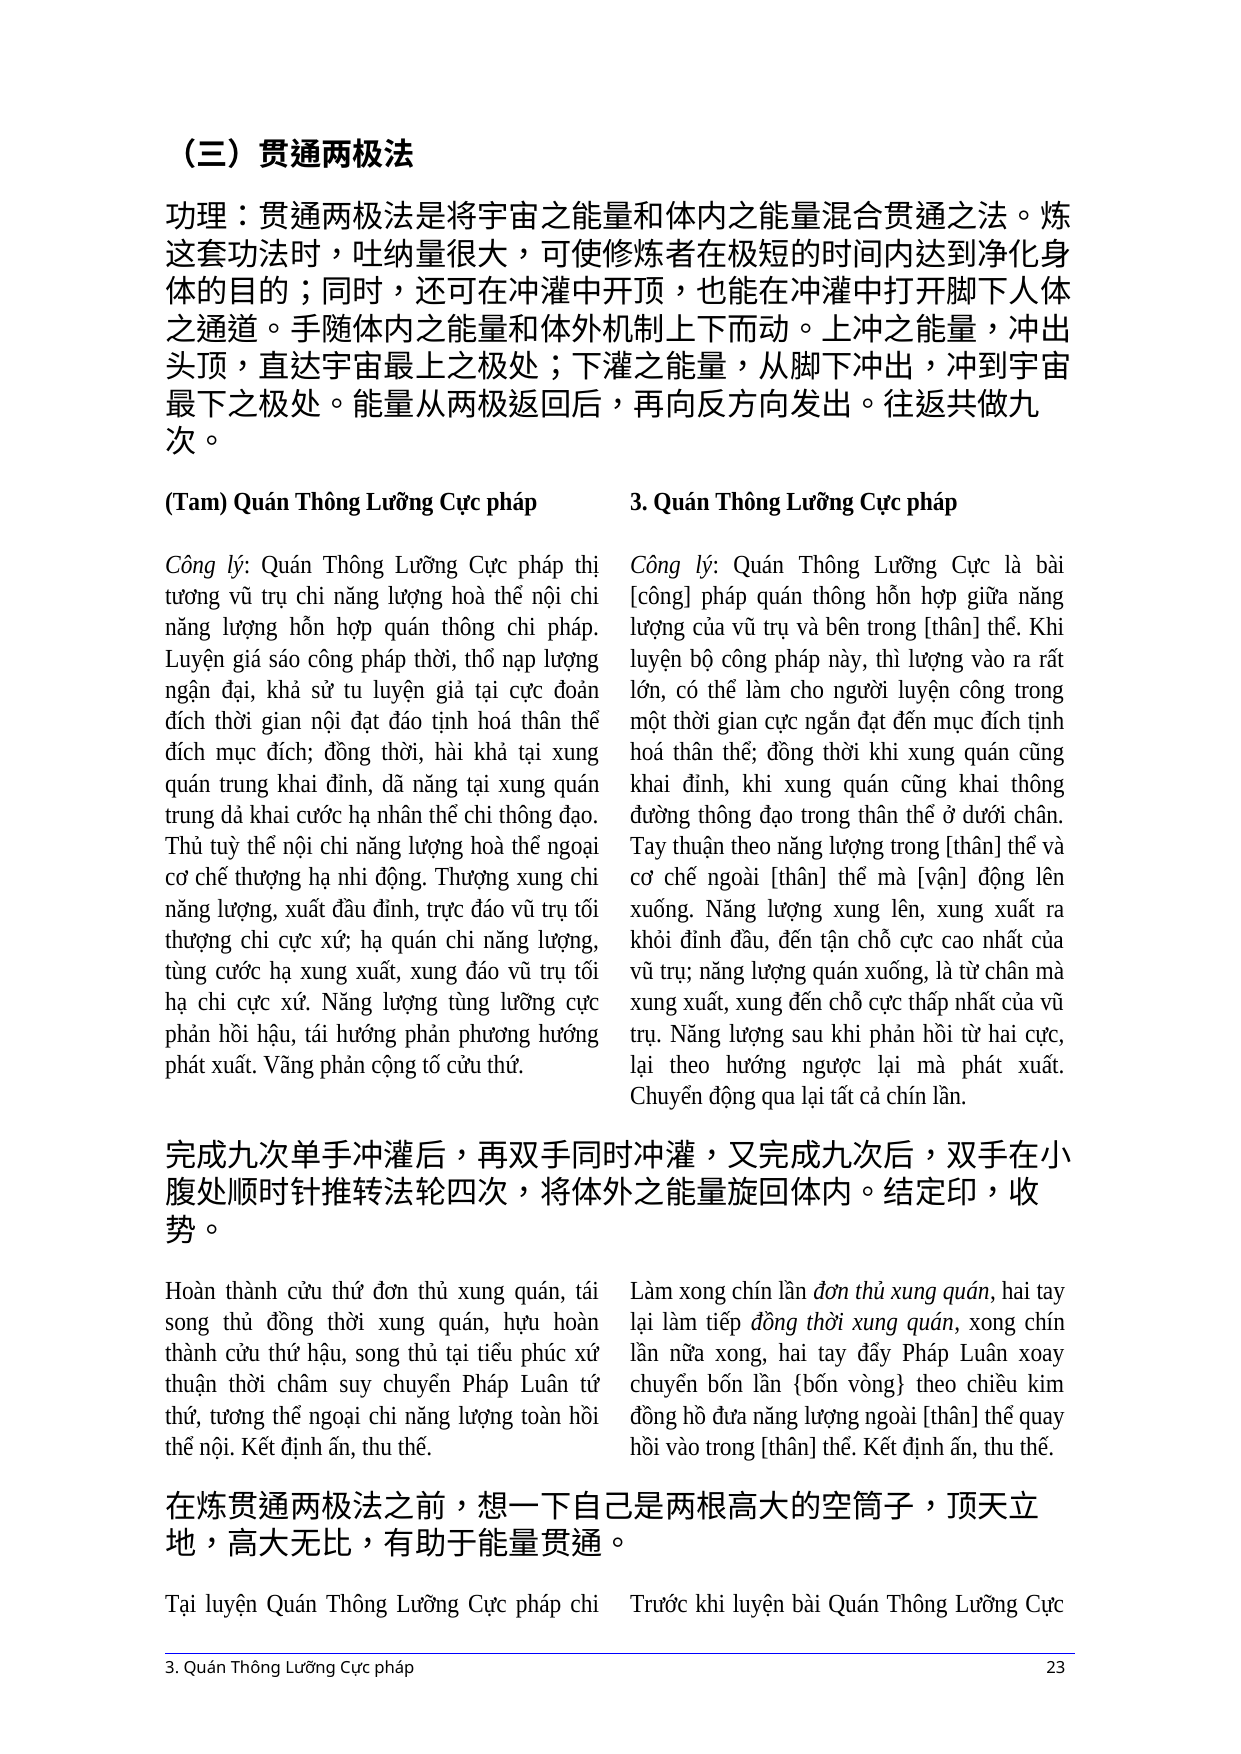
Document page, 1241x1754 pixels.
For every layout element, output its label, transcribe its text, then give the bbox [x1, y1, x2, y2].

text 功理：贯通两极法是将宇宙之能量和体内之能量混合贯通之法。炼这套功法时，吐纳量很大，可使修炼者在极短的时间内达到净化身体的目的；同时，还可在冲灌中开顶，也能在冲灌中打开脚下人体之通道。手随体内之能量和体外机制上下而动。上冲之能量，冲出头顶，直达宇宙最上之极处；下灌之能量，从脚下冲出，冲到宇宙最下之极处。能量从两极返回后，再向反方向发出。往返共做九次。 [165, 198, 1075, 460]
text 完成九次单手冲灌后，再双手同时冲灌，又完成九次后，双手在小腹处顺时针推转法轮四次，将体外之能量旋回体内。结定印，收势。 [165, 1136, 1075, 1249]
table_header Hoàn thành cửu thứ đơn thủ xung quán, tái song thủ đồng thời xung quán, hựu hoàn thành cửu thứ hậu, song thủ tại tiểu phúc xứ thuận thời châm suy chuyển Pháp Luân tứ thứ, tương thể ngoại chi năng lượng toàn hồi thể nội. Kết định ấn, thu thế. [150, 1274, 615, 1462]
text 在炼贯通两极法之前，想一下自己是两根高大的空筒子，顶天立地，高大无比，有助于能量贯通。 [165, 1487, 1075, 1562]
table_header Trước khi luyện bài Quán Thông Lưỡng Cực [615, 1588, 1080, 1619]
text （三）贯通两极法 [165, 135, 1075, 172]
table_header 3. Quán Thông Lưỡng Cực pháp Công lý: Quán Thông Lưỡng Cực là bài [công] pháp quán thông hỗn hợp giữa năng lượng của vũ trụ và bên trong [thân] thể. Khi luyện bộ công pháp này, thì lượng vào ra rất lớn, có thể làm cho người luyện công trong một thời gian cực ngắn đạt đến mục đích tịnh hoá thân thể; đồng thời khi xung quán cũng khai đỉnh, khi xung quán cũng khai thông đường thông đạo trong thân thể ở dưới chân. Tay thuận theo năng lượng trong [thân] thể và cơ chế ngoài [thân] thể mà [vận] động lên xuống. Năng lượng xung lên, xung xuất ra khỏi đỉnh đầu, đến tận chỗ cực cao nhất của vũ trụ; năng lượng quán xuống, là từ chân mà xung xuất, xung đến chỗ cực thấp nhất của vũ trụ. Năng lượng sau khi phản hồi từ hai cực, lại theo hướng ngược lại mà phát xuất. Chuyển động qua lại tất cả chín lần. [615, 486, 1080, 1111]
table_header Làm xong chín lần đơn thủ xung quán, hai tay lại làm tiếp đồng thời xung quán, xong chín lần nữa xong, hai tay đẩy Pháp Luân xoay chuyển bốn lần {bốn vòng} theo chiều kim đồng hồ đưa năng lượng ngoài [thân] thể quay hồi vào trong [thân] thể. Kết định ấn, thu thế. [615, 1274, 1080, 1462]
table_header (Tam) Quán Thông Lưỡng Cực pháp Công lý: Quán Thông Lưỡng Cực pháp thị tương vũ trụ chi năng lượng hoà thể nội chi năng lượng hỗn hợp quán thông chi pháp. Luyện giá sáo công pháp thời, thổ nạp lượng ngận đại, khả sử tu luyện giả tại cực đoản đích thời gian nội đạt đáo tịnh hoá thân thể đích mục đích; đồng thời, hài khả tại xung quán trung khai đỉnh, dã năng tại xung quán trung dả khai cước hạ nhân thể chi thông đạo. Thủ tuỳ thể nội chi năng lượng hoà thể ngoại cơ chế thượng hạ nhi động. Thượng xung chi năng lượng, xuất đầu đỉnh, trực đáo vũ trụ tối thượng chi cực xứ; hạ quán chi năng lượng, tùng cước hạ xung xuất, xung đáo vũ trụ tối hạ chi cực xứ. Năng lượng tùng lưỡng cực phản hồi hậu, tái hướng phản phương hướng phát xuất. Vãng phản cộng tố cửu thứ. [150, 486, 615, 1111]
table_header Tại luyện Quán Thông Lưỡng Cực pháp chi [150, 1588, 615, 1619]
